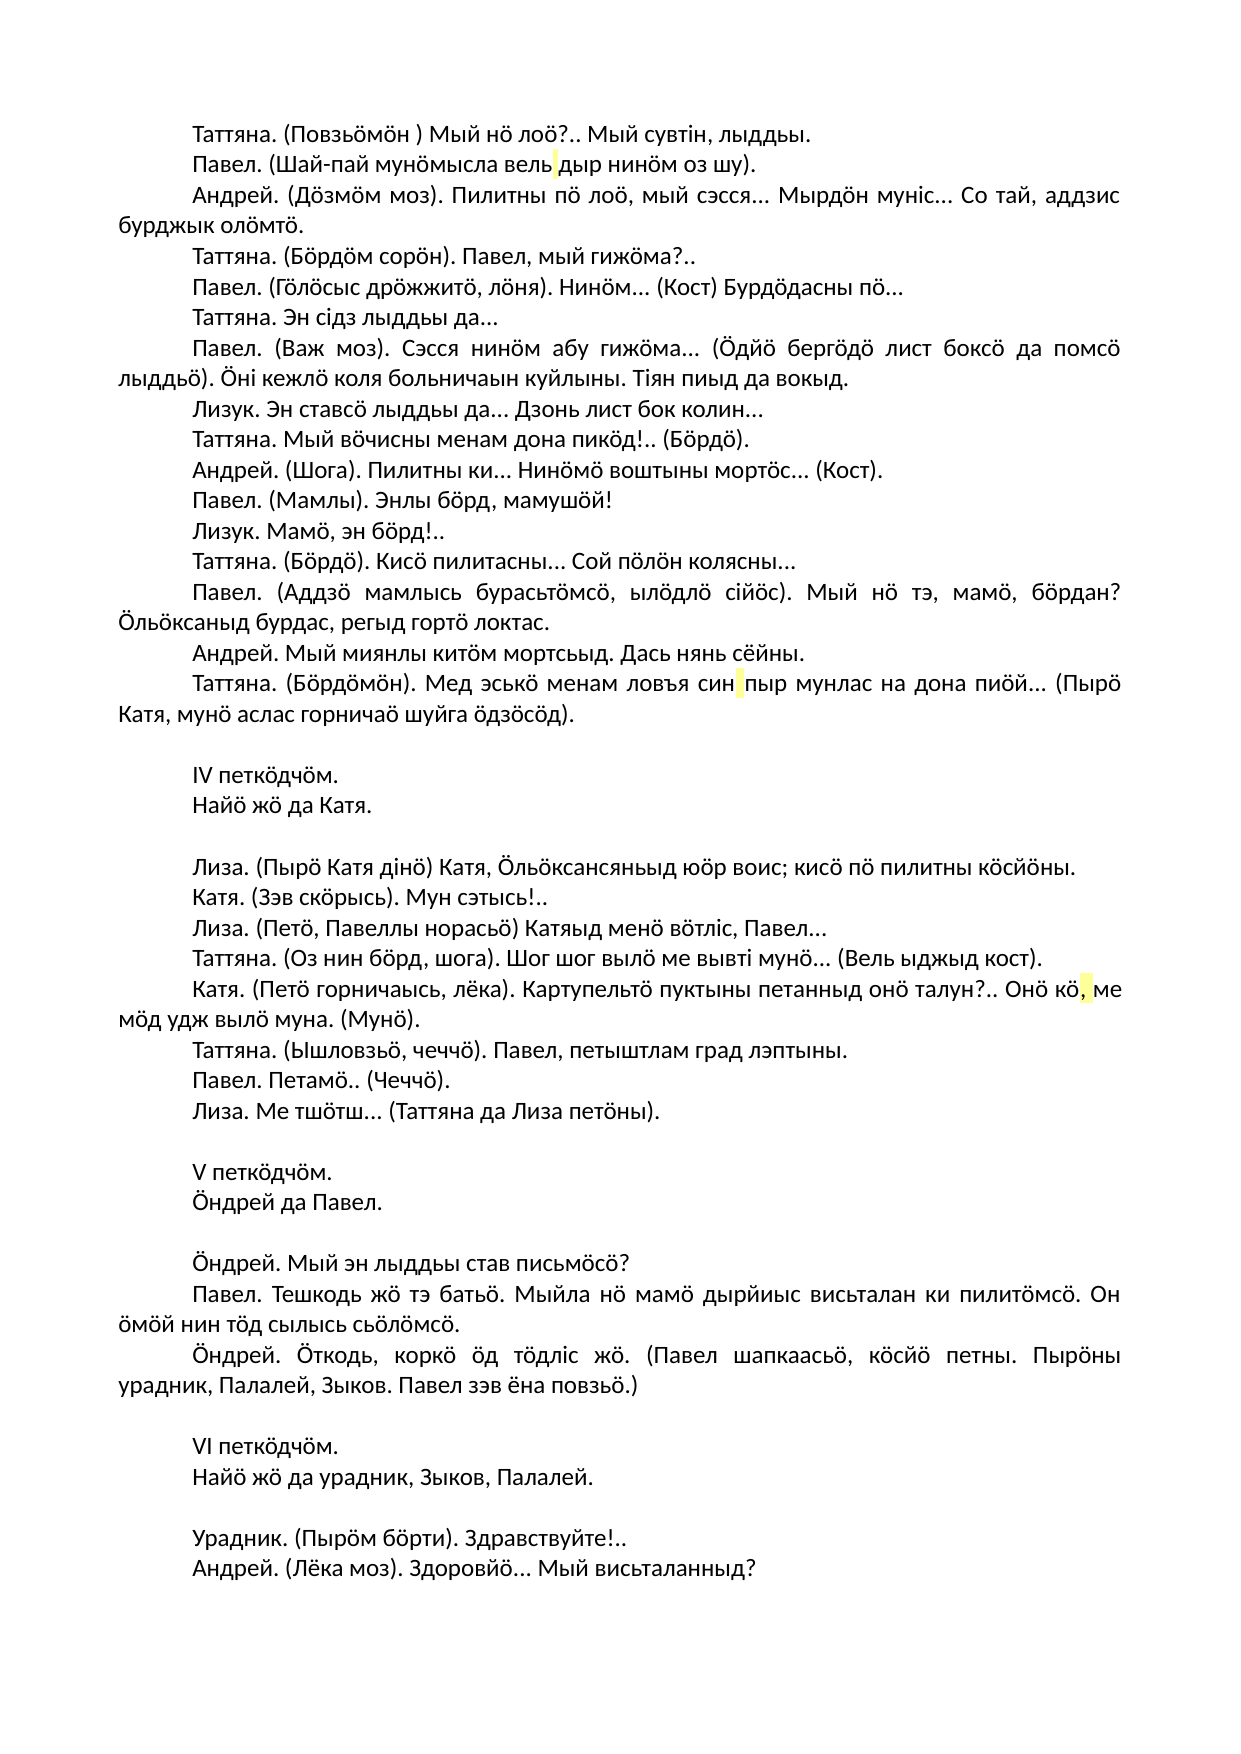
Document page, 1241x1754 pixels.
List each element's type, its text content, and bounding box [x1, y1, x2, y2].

text Таттяна. (Ышловзьӧ, чеччӧ). Павел, петыштлам град лэптыны. [118, 1034, 1122, 1064]
text Лизук. Мамӧ, эн бӧрд!.. [118, 515, 1122, 545]
text Павел. (Мамлы). Энлы бӧрд, мамушӧй! [118, 484, 1122, 515]
text Павел. (Важ моз). Сэсся нинӧм абу гижӧма... (Ӧдйӧ бергӧдӧ лист боксӧ да помсӧ лыддьӧ). Ӧні кежлӧ коля больничаын куйлыны. Тіян пиыд да вокыд. [118, 332, 1122, 393]
text Лизук. Эн ставсӧ лыддьы да... Дзонь лист бок колин... [118, 393, 1122, 423]
text Павел. (Гӧлӧсыс дрӧжжитӧ, лӧня). Нинӧм... (Кост) Бурдӧдасны пӧ... [118, 271, 1122, 301]
text Катя. (Зэв скӧрысь). Мун сэтысь!.. [118, 881, 1122, 912]
text Таттяна. Мый вӧчисны менам дона пикӧд!.. (Бӧрдӧ). [118, 423, 1122, 454]
text VІ петкӧдчӧм. [118, 1431, 1122, 1461]
text Павел. (Аддзӧ мамлысь бурасьтӧмсӧ, ылӧдлӧ сійӧс). Мый нӧ тэ, мамӧ, бӧрдан? Ӧльӧксаныд бурдас, регыд гортӧ локтас. [118, 576, 1122, 637]
text Таттяна. (Бӧрдӧ). Кисӧ пилитасны... Сой пӧлӧн колясны... [118, 545, 1122, 576]
text Найӧ жӧ да Катя. [118, 789, 1122, 820]
text Андрей. (Шога). Пилитны ки... Нинӧмӧ воштыны мортӧс... (Кост). [118, 454, 1122, 484]
text Ӧндрей. Мый эн лыддьы став письмӧсӧ? [118, 1247, 1122, 1278]
text Лиза. (Пырӧ Катя дінӧ) Катя, Ӧльӧксансяньыд юӧр воис; кисӧ пӧ пилитны кӧсйӧны. [118, 851, 1122, 881]
text ІV петкӧдчӧм. [118, 759, 1122, 789]
text Таттяна. Эн сідз лыддьы да... [118, 301, 1122, 332]
text V петкӧдчӧм. [118, 1156, 1122, 1186]
text Павел. (Шай-пай мунӧмысла вель дыр нинӧм оз шу). [118, 149, 1122, 179]
text Урадник. (Пырӧм бӧрти). Здравствуйте!.. [118, 1522, 1122, 1553]
text Ӧндрей да Павел. [118, 1186, 1122, 1217]
text Лиза. (Петӧ, Павеллы норасьӧ) Катяыд менӧ вӧтліс, Павел... [118, 912, 1122, 942]
text Таттяна. (Бӧрдӧмӧн). Мед эськӧ менам ловъя син пыр мунлас на дона пиӧй... (Пырӧ Катя, мунӧ аслас горничаӧ шуйга ӧдзӧсӧд). [118, 667, 1122, 728]
text Павел. Тешкодь жӧ тэ батьӧ. Мыйла нӧ мамӧ дырйиыс висьталан ки пилитӧмсӧ. Он ӧмӧй нин тӧд сылысь сьӧлӧмсӧ. [118, 1278, 1122, 1339]
text Найӧ жӧ да урадник, Зыков, Палалей. [118, 1461, 1122, 1492]
text Таттяна. (Бӧрдӧм сорӧн). Павел, мый гижӧма?.. [118, 240, 1122, 271]
text Таттяна. (Повзьӧмӧн ) Мый нӧ лоӧ?.. Мый сувтін, лыддьы. [118, 118, 1122, 149]
text Ӧндрей. Ӧткодь, коркӧ ӧд тӧдліс жӧ. (Павел шапкаасьӧ, кӧсйӧ петны. Пырӧны урадник, Палалей, Зыков. Павел зэв ёна повзьӧ.) [118, 1339, 1122, 1400]
text Павел. Петамӧ.. (Чеччӧ). [118, 1064, 1122, 1095]
text Андрей. Мый миянлы китӧм мортсьыд. Дась нянь сёйны. [118, 637, 1122, 667]
text Лиза. Ме тшӧтш... (Таттяна да Лиза петӧны). [118, 1095, 1122, 1125]
text Катя. (Петӧ горничаысь, лёка). Картупельтӧ пуктыны петанныд онӧ талун?.. Онӧ кӧ, ме мӧд удж вылӧ муна. (Мунӧ). [118, 973, 1122, 1034]
text Андрей. (Дӧзмӧм моз). Пилитны пӧ лоӧ, мый сэсся... Мырдӧн муніс... Со тай, аддзис бурджык олӧмтӧ. [118, 179, 1122, 240]
text Таттяна. (Оз нин бӧрд, шога). Шог шог вылӧ ме вывті мунӧ... (Вель ыджыд кост). [118, 942, 1122, 973]
text Андрей. (Лёка моз). Здоровйӧ... Мый висьталанныд? [118, 1553, 1122, 1583]
